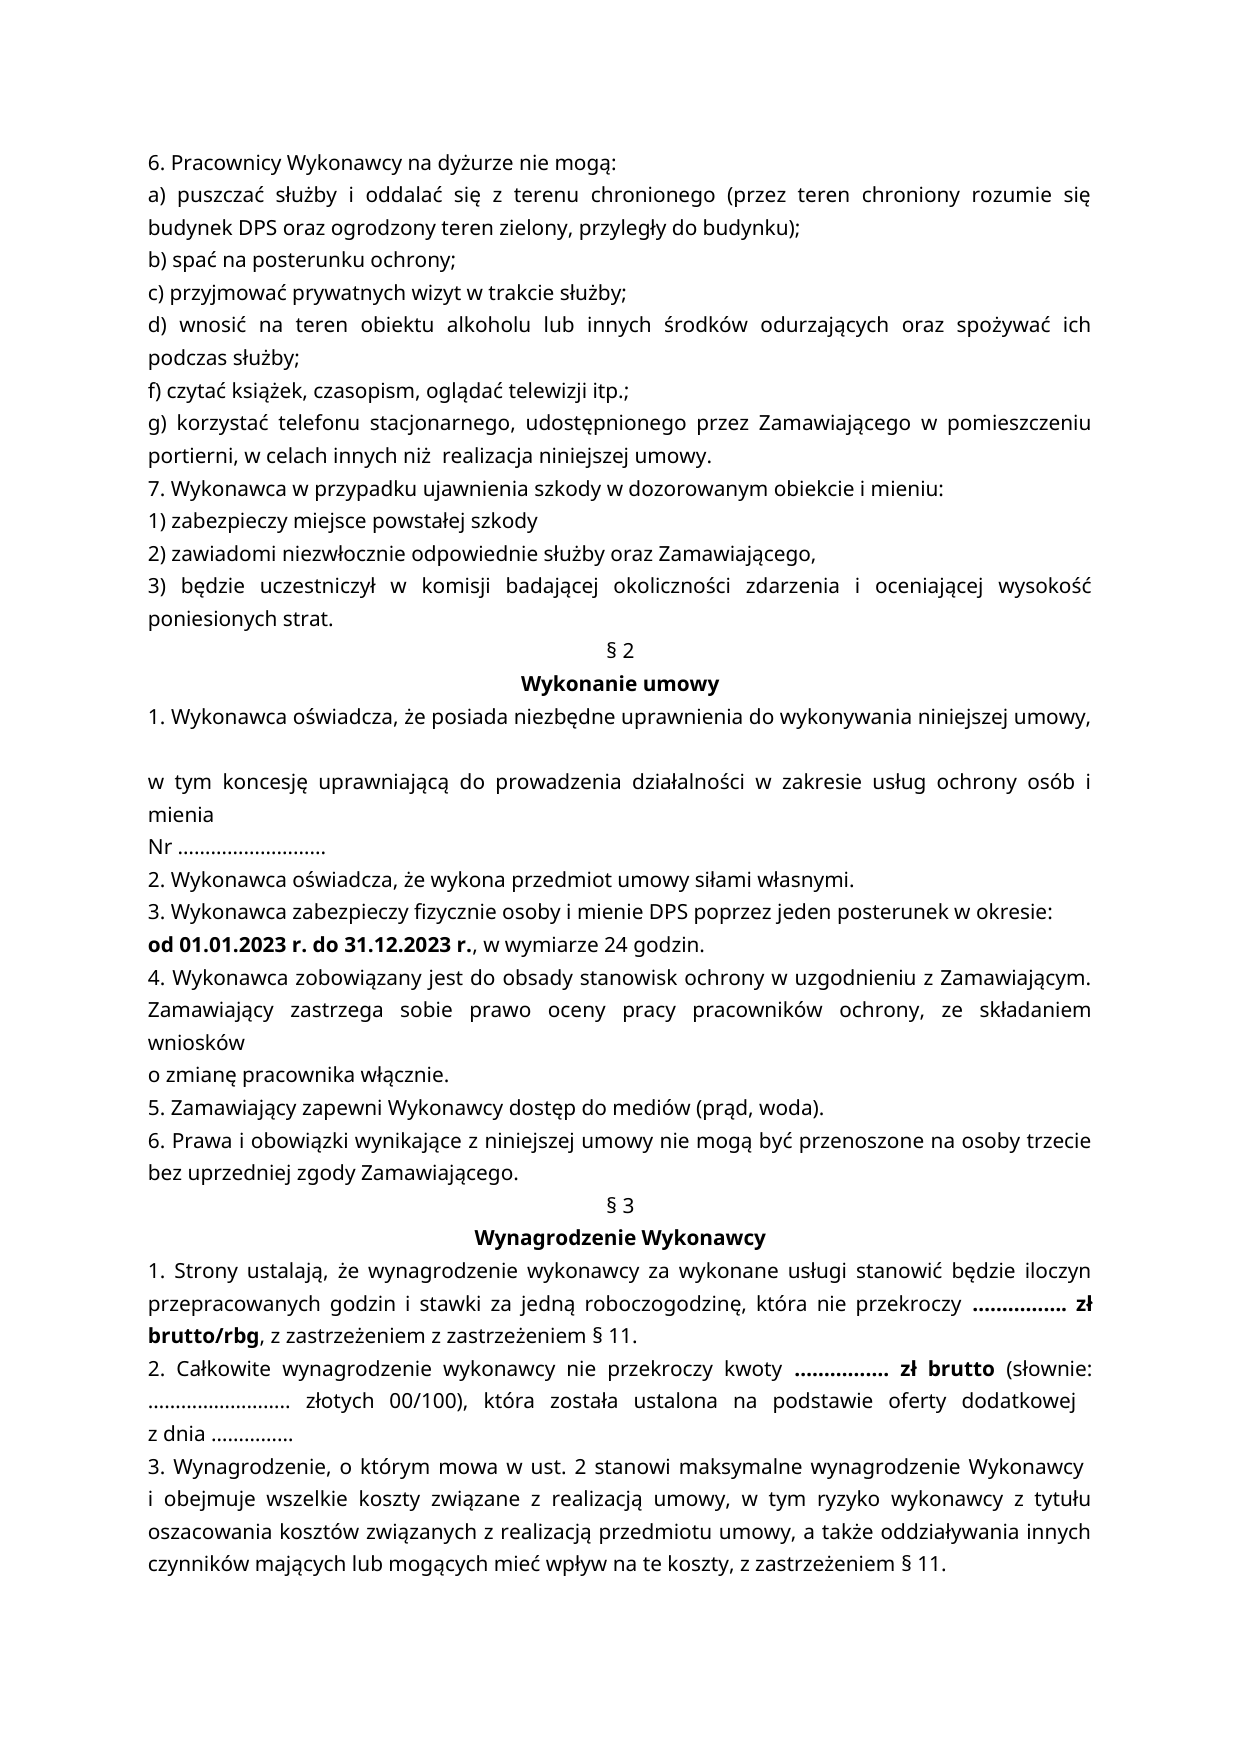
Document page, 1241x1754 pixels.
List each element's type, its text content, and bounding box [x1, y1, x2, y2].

text g) korzystać telefonu stacjonarnego, udostępnionego przez Zamawiającego w pomieszczeniu portierni, w celach innych niż realizacja niniejszej umowy. [148, 408, 1093, 469]
text a) puszczać służby i oddalać się z terenu chronionego (przez teren chroniony rozumie się budynek DPS oraz ogrodzony teren zielony, przyległy do budynku); [148, 180, 1093, 241]
text f) czytać książek, czasopism, oglądać telewizji itp.; [148, 376, 1093, 404]
text c) przyjmować prywatnych wizyt w trakcie służby; [148, 278, 1093, 306]
text b) spać na posterunku ochrony; [148, 245, 1093, 274]
text 6. Pracownicy Wykonawcy na dyżurze nie mogą: [148, 148, 1093, 176]
text 5. Zamawiający zapewni Wykonawcy dostęp do mediów (prąd, woda). [148, 1093, 1093, 1122]
text 2) zawiadomi niezwłocznie odpowiednie służby oraz Zamawiającego, [148, 539, 1093, 567]
text 1) zabezpieczy miejsce powstałej szkody [148, 506, 1093, 535]
text Wynagrodzenie Wykonawcy [148, 1223, 1093, 1252]
text 6. Prawa i obowiązki wynikające z niniejszej umowy nie mogą być przenoszone na osoby trzecie bez uprzedniej zgody Zamawiającego. [148, 1126, 1093, 1187]
text od 01.01.2023 r. do 31.12.2023 r., w wymiarze 24 godzin. [148, 930, 1093, 958]
text 4. Wykonawca zobowiązany jest do obsady stanowisk ochrony w uzgodnieniu z Zamawiającym. Zamawiający zastrzega sobie prawo oceny pracy pracowników ochrony, ze składaniem wniosków o zmianę pracownika włącznie. [148, 963, 1093, 1089]
text § 2 Wykonanie umowy [148, 637, 1093, 698]
text 1. Wykonawca oświadcza, że posiada niezbędne uprawnienia do wykonywania niniejszej umowy, w tym koncesję uprawniającą do prowadzenia działalności w zakresie usług ochrony osób i mienia Nr ……………………... [148, 702, 1093, 861]
text 2. Wykonawca oświadcza, że wykona przedmiot umowy siłami własnymi. [148, 865, 1093, 893]
text 3. Wynagrodzenie, o którym mowa w ust. 2 stanowi maksymalne wynagrodzenie Wykonawcy i obejmuje wszelkie koszty związane z realizacją umowy, w tym ryzyko wykonawcy z tytułu oszacowania kosztów związanych z realizacją przedmiotu umowy, a także oddziaływania innych czynników mających lub mogących mieć wpływ na te koszty, z zastrzeżeniem § 11. [148, 1452, 1093, 1578]
text § 3 [148, 1191, 1093, 1219]
text 2. Całkowite wynagrodzenie wykonawcy nie przekroczy kwoty ……………. zł brutto (słownie: …………………….. złotych 00/100), która została ustalona na podstawie oferty dodatkowej z dnia …………… [148, 1354, 1093, 1448]
text 1. Strony ustalają, że wynagrodzenie wykonawcy za wykonane usługi stanowić będzie iloczyn przepracowanych godzin i stawki za jedną roboczogodzinę, która nie przekroczy ……………. zł brutto/rbg, z zastrzeżeniem z zastrzeżeniem § 11. [148, 1256, 1093, 1350]
text 3) będzie uczestniczył w komisji badającej okoliczności zdarzenia i oceniającej wysokość poniesionych strat. [148, 571, 1093, 632]
text d) wnosić na teren obiektu alkoholu lub innych środków odurzających oraz spożywać ich podczas służby; [148, 311, 1093, 372]
text 7. Wykonawca w przypadku ujawnienia szkody w dozorowanym obiekcie i mieniu: [148, 474, 1093, 502]
text 3. Wykonawca zabezpieczy fizycznie osoby i mienie DPS poprzez jeden posterunek w okresie: [148, 897, 1093, 926]
